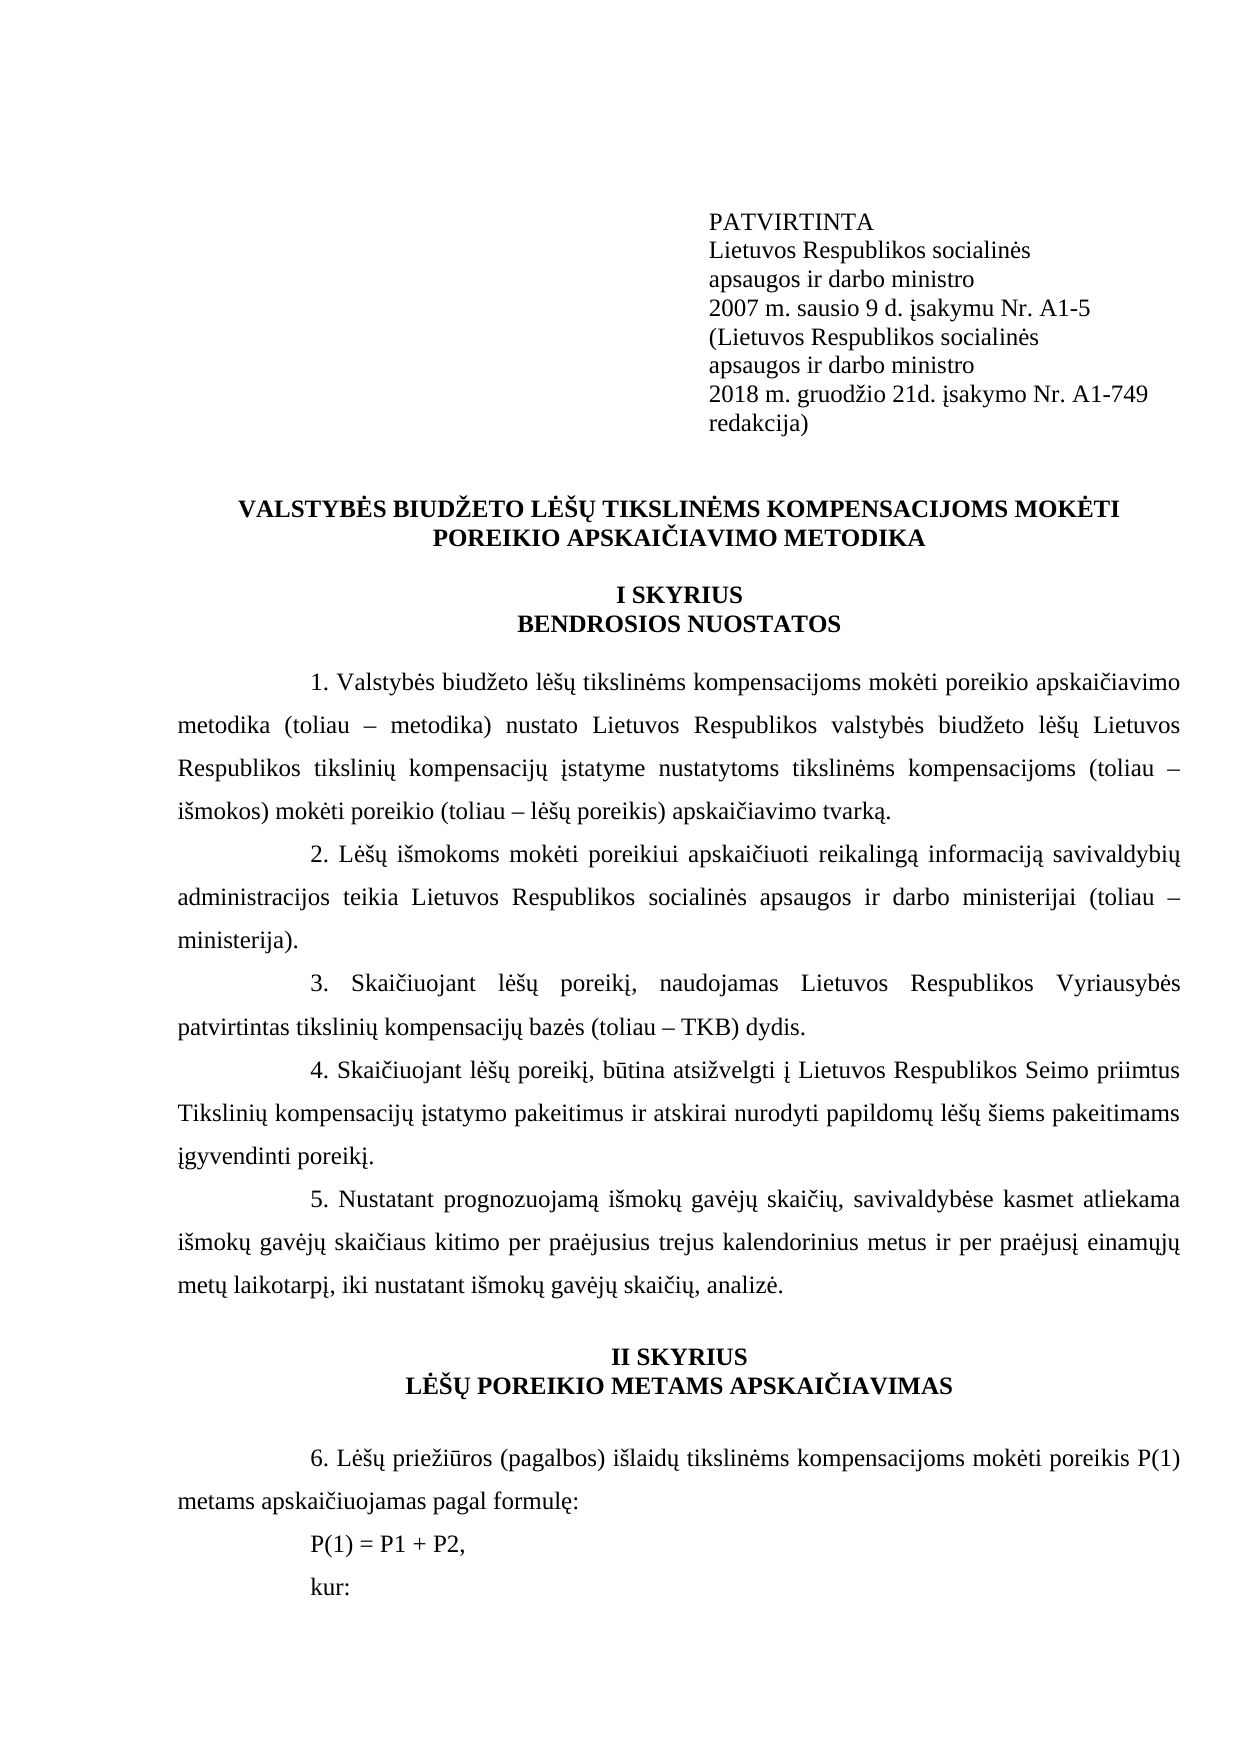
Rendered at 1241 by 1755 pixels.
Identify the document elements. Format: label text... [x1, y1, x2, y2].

text 2. Lėšų išmokoms mokėti poreikiui apskaičiuoti reikalingą informaciją savivaldybių administracijos teikia Lietuvos Respublikos socialinės apsaugos ir darbo ministerijai (toliau – ministerija). [177, 839, 1181, 954]
text PATVIRTINTA [709, 207, 1181, 235]
text kur: [177, 1572, 1181, 1601]
text 4. Skaičiuojant lėšų poreikį, būtina atsižvelgti į Lietuvos Respublikos Seimo priimtus Tikslinių kompensacijų įstatymo pakeitimus ir atskirai nurodyti papildomų lėšų šiems pakeitimams įgyvendinti poreikį. [177, 1055, 1181, 1170]
text Lietuvos Respublikos socialinės [709, 235, 1181, 264]
text P(1) = P1 + P2, [177, 1529, 1181, 1558]
text I SKYRIUS [177, 580, 1181, 609]
text II SKYRIUS [177, 1342, 1181, 1371]
text (Lietuvos Respublikos socialinės [709, 322, 1181, 350]
text 6. Lėšų priežiūros (pagalbos) išlaidų tikslinėms kompensacijoms mokėti poreikis P(1) metams apskaičiuojamas pagal formulę: [177, 1443, 1181, 1515]
text LĖŠŲ POREIKIO METAMS APSKAIČIAVIMAS [177, 1371, 1181, 1400]
text 2018 m. gruodžio 21d. įsakymo Nr. A1-749 redakcija) [709, 379, 1181, 437]
text 1. Valstybės biudžeto lėšų tikslinėms kompensacijoms mokėti poreikio apskaičiavimo metodika (toliau – metodika) nustato Lietuvos Respublikos valstybės biudžeto lėšų Lietuvos Respublikos tikslinių kompensacijų įstatyme nustatytoms tikslinėms kompensacijoms (toliau – išmokos) mokėti poreikio (toliau – lėšų poreikis) apskaičiavimo tvarką. [177, 667, 1181, 825]
text 3. Skaičiuojant lėšų poreikį, naudojamas Lietuvos Respublikos Vyriausybės patvirtintas tikslinių kompensacijų bazės (toliau – TKB) dydis. [177, 968, 1181, 1040]
text apsaugos ir darbo ministro [709, 350, 1181, 379]
text apsaugos ir darbo ministro [709, 264, 1181, 293]
text 2007 m. sausio 9 d. įsakymu Nr. A1-5 [709, 293, 1181, 322]
text 5. Nustatant prognozuojamą išmokų gavėjų skaičių, savivaldybėse kasmet atliekama išmokų gavėjų skaičiaus kitimo per praėjusius trejus kalendorinius metus ir per praėjusį einamųjų metų laikotarpį, iki nustatant išmokų gavėjų skaičių, analizė. [177, 1184, 1181, 1299]
text BENDROSIOS NUOSTATOS [177, 609, 1181, 638]
text VALSTYBĖS BIUDŽETO LĖŠŲ TIKSLINĖMS KOMPENSACIJOMS MOKĖTI POREIKIO APSKAIČIAVIMO METODIKA [177, 494, 1181, 552]
